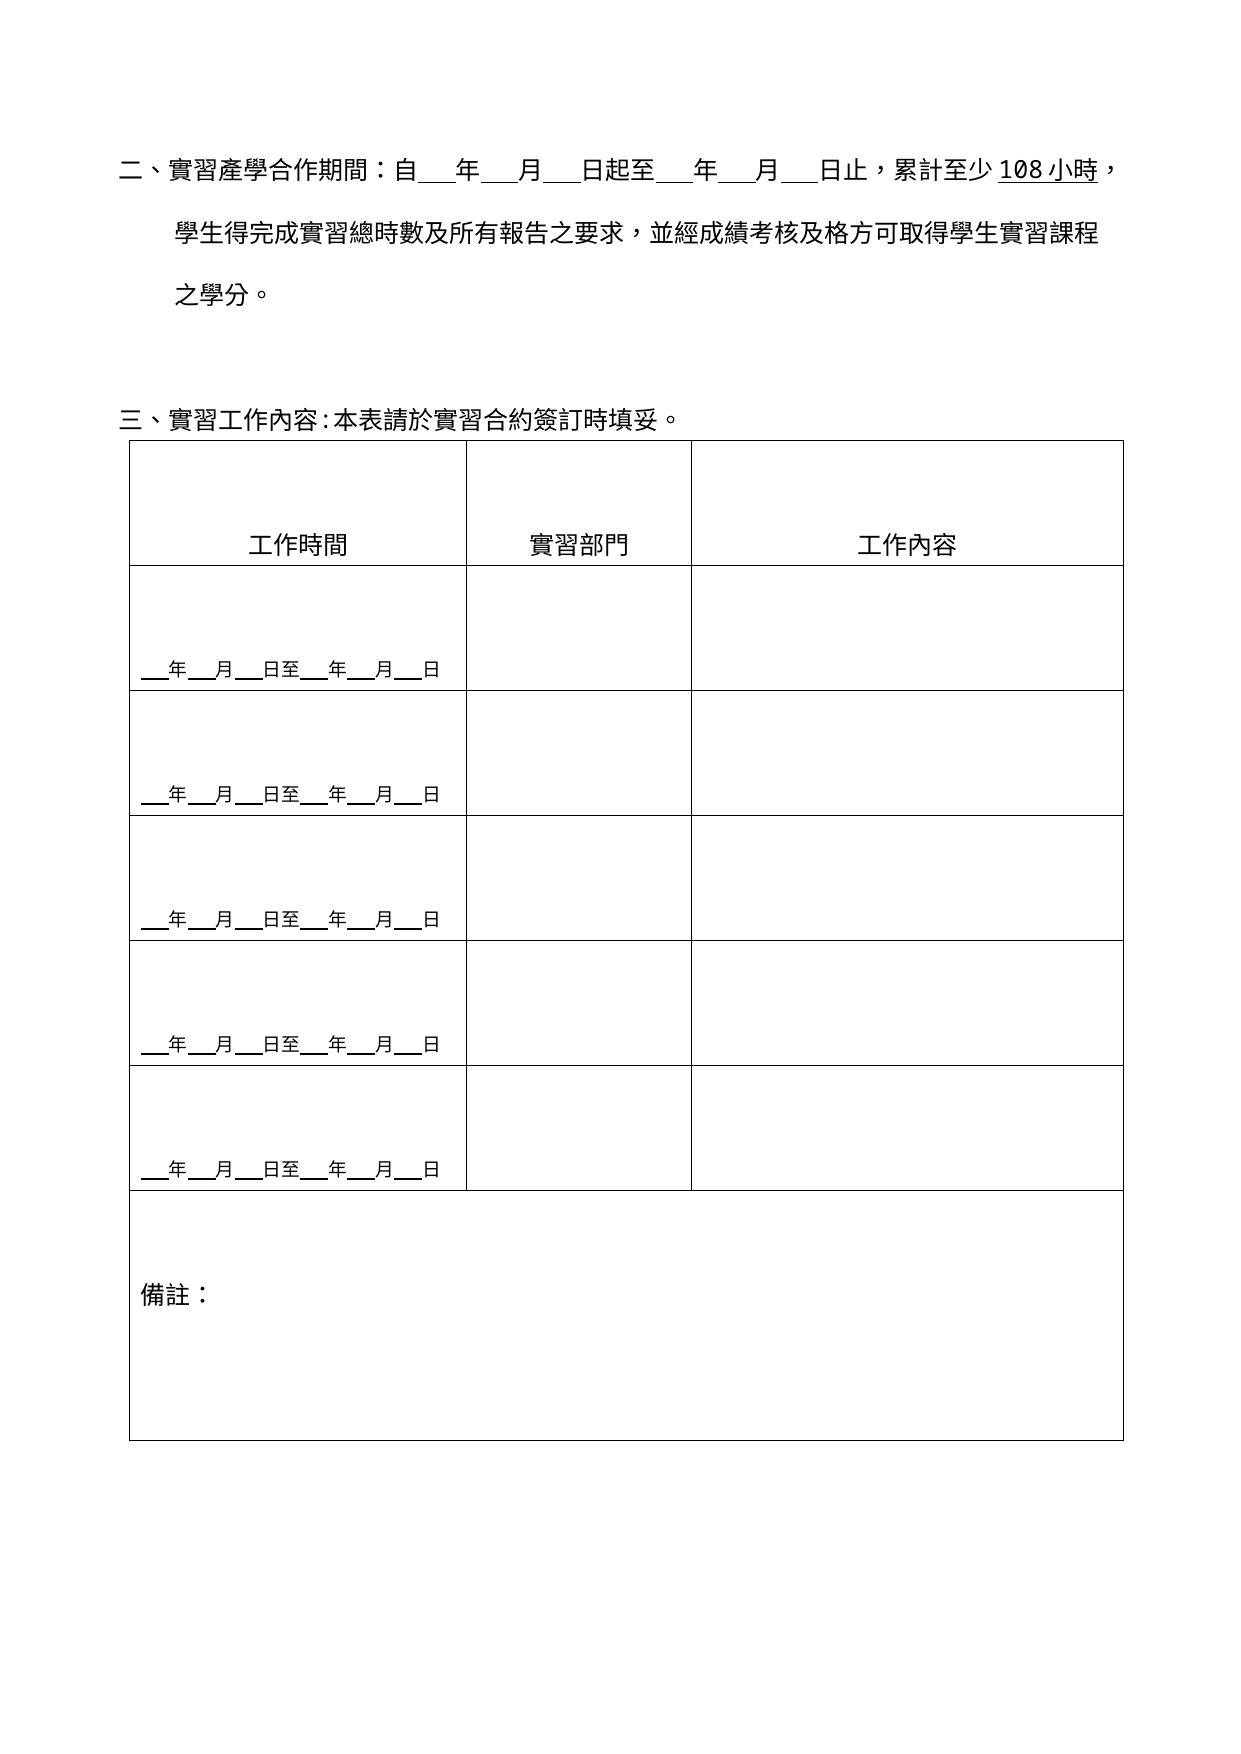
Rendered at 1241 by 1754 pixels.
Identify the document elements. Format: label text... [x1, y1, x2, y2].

table_cell 年 月 日至 年 月 日 [130, 941, 466, 1064]
table_cell [692, 941, 1123, 1064]
table_cell 年 月 日至 年 月 日 [130, 566, 466, 689]
table_cell [467, 1066, 691, 1189]
table_cell 年 月 日至 年 月 日 [130, 816, 466, 939]
text 三、實習工作內容:本表請於實習合約簽訂時填妥。 [118, 377, 1122, 439]
table_cell [467, 566, 691, 689]
table_cell 年 月 日至 年 月 日 [130, 691, 466, 814]
table_header 工作內容 [692, 441, 1123, 564]
table_cell [692, 816, 1123, 939]
table_cell 備註： [130, 1191, 1123, 1439]
table_cell [467, 941, 691, 1064]
table_header 實習部門 [467, 441, 691, 564]
table_cell 年 月 日至 年 月 日 [130, 1066, 466, 1189]
table_header 工作時間 [130, 441, 466, 564]
table_cell [692, 566, 1123, 689]
table_cell [467, 816, 691, 939]
table_cell [467, 691, 691, 814]
table_cell [692, 691, 1123, 814]
text 二、實習產學合作期間：自 年 月 日起至 年 月 日止，累計至少108小時，學生得完成實習總時數及所有報告之要求，並經成績考核及格方可取得學生實習課程之學分。 [118, 127, 1122, 314]
table_cell [692, 1066, 1123, 1189]
